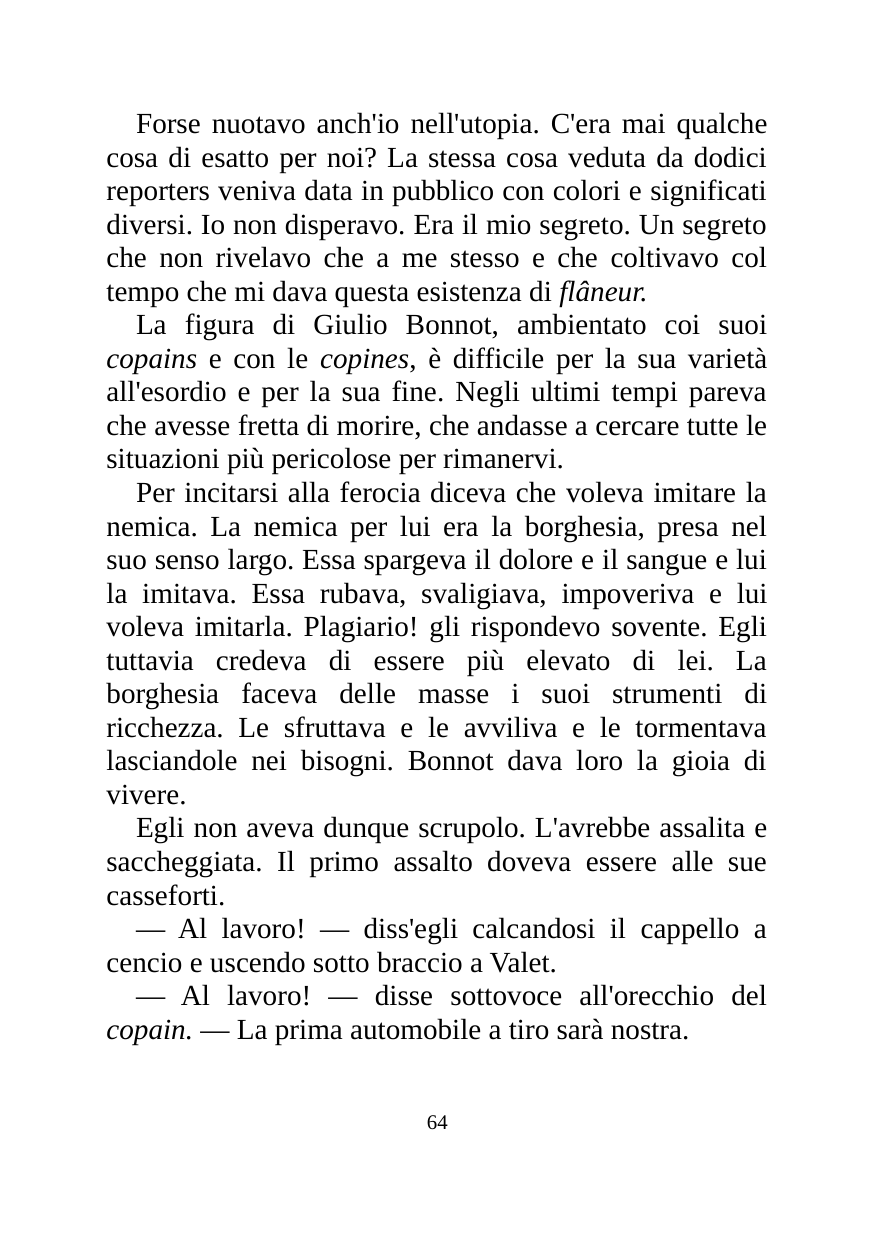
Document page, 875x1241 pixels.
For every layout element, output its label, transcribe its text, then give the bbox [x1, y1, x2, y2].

text — Al lavoro! — disse sottovoce all'orecchio del copain. — La prima automobile a tiro sarà nostra. [106, 978, 768, 1045]
text Forse nuotavo anch'io nell'utopia. C'era mai qualche cosa di esatto per noi? La stessa cosa veduta da dodici reporters veniva data in pubblico con colori e significati diversi. Io non disperavo. Era il mio segreto. Un segreto che non rivelavo che a me stesso e che coltivavo col tempo che mi dava questa esistenza di flâneur. [106, 106, 768, 307]
text Per incitarsi alla ferocia diceva che voleva imitare la nemica. La nemica per lui era la borghesia, presa nel suo senso largo. Essa spargeva il dolore e il sangue e lui la imitava. Essa rubava, svaligiava, impoveriva e lui voleva imitarla. Plagiario! gli rispondevo sovente. Egli tuttavia credeva di essere più elevato di lei. La borghesia faceva delle masse i suoi strumenti di ricchezza. Le sfruttava e le avviliva e le tormentava lasciandole nei bisogni. Bonnot dava loro la gioia di vivere. [106, 475, 768, 811]
text La figura di Giulio Bonnot, ambientato coi suoi copains e con le copines, è difficile per la sua varietà all'esordio e per la sua fine. Negli ultimi tempi pareva che avesse fretta di morire, che andasse a cercare tutte le situazioni più pericolose per rimanervi. [106, 307, 768, 475]
text — Al lavoro! — diss'egli calcandosi il cappello a cencio e uscendo sotto braccio a Valet. [106, 911, 768, 978]
text Egli non aveva dunque scrupolo. L'avrebbe assalita e saccheggiata. Il primo assalto doveva essere alle sue casseforti. [106, 811, 768, 911]
